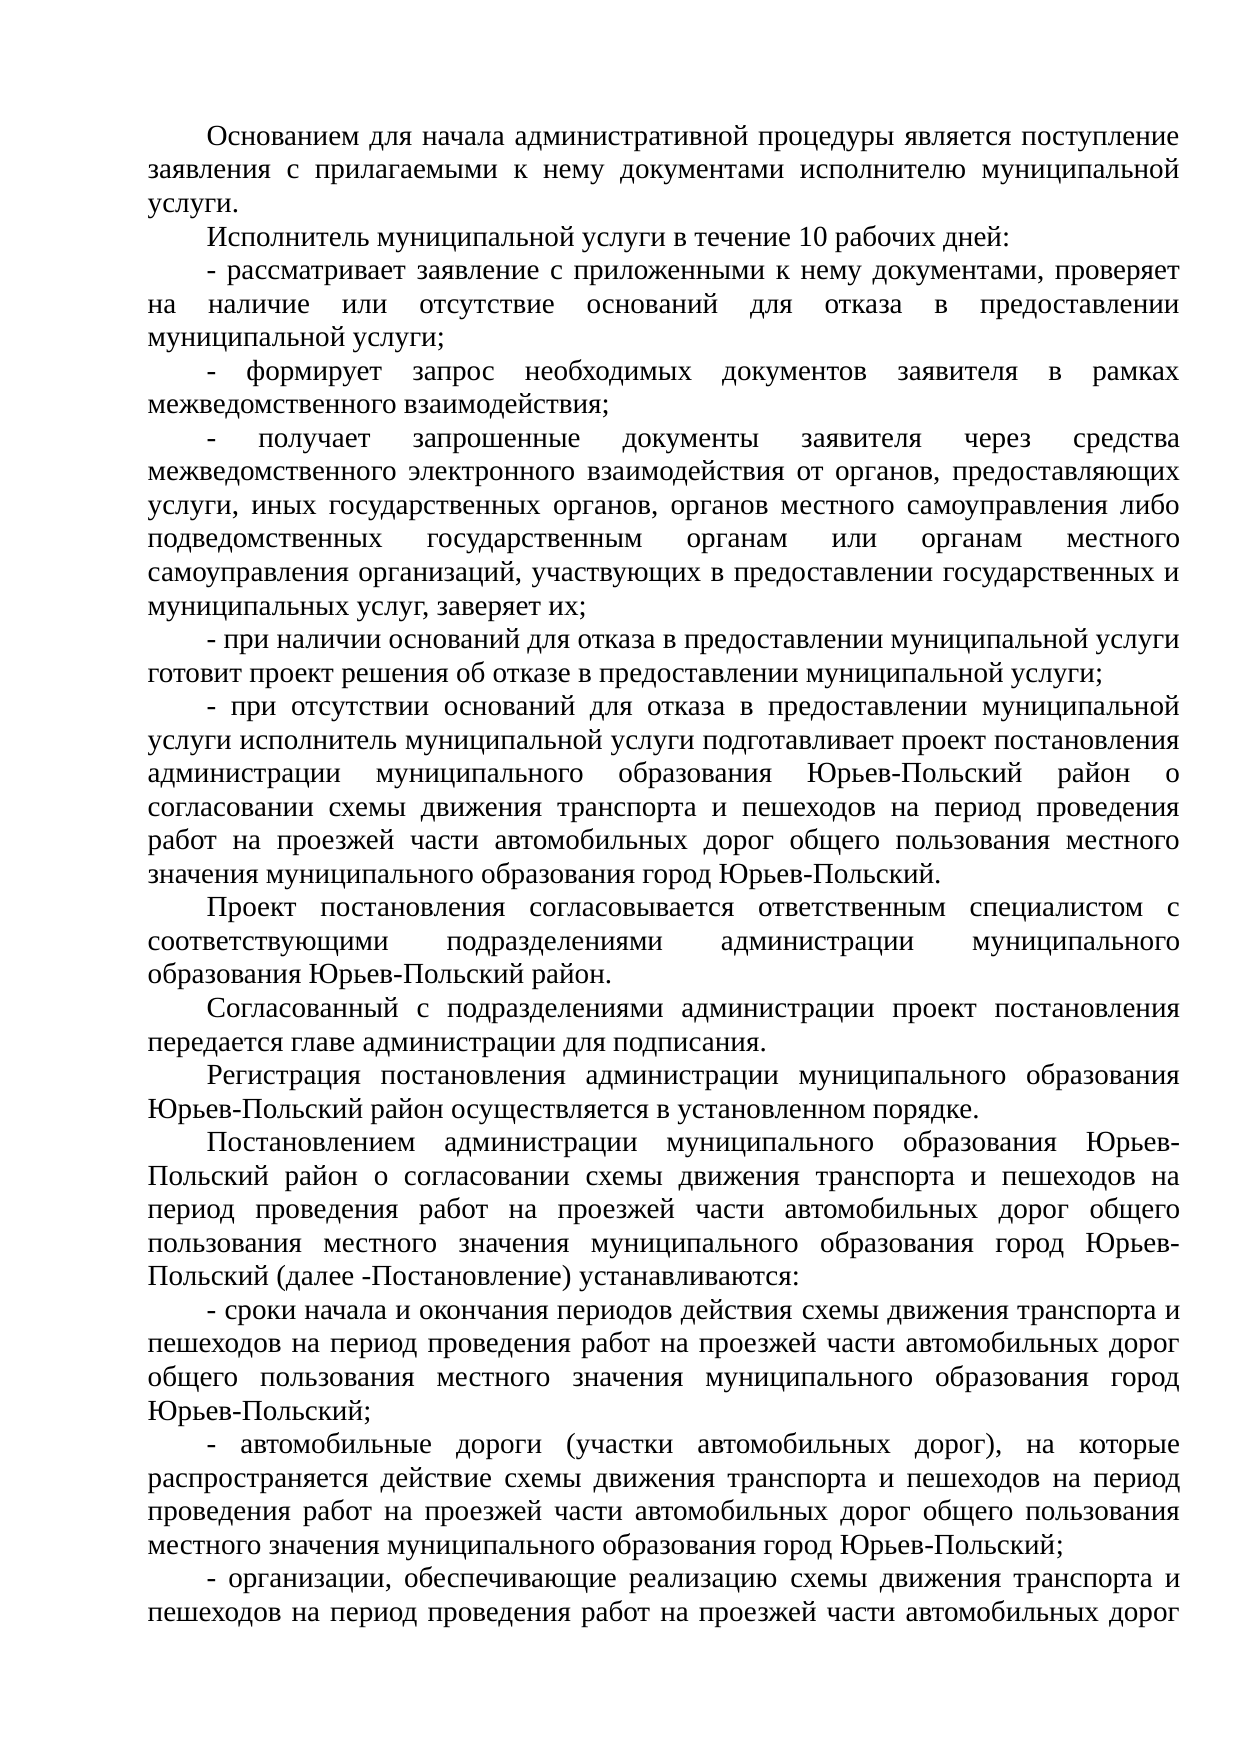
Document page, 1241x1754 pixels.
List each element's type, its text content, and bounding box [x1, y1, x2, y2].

text - рассматривает заявление с приложенными к нему документами, проверяет на наличие или отсутствие оснований для отказа в предоставлении муниципальной услуги; [77, 252, 1181, 353]
text - при наличии оснований для отказа в предоставлении муниципальной услуги готовит проект решения об отказе в предоставлении муниципальной услуги; [77, 621, 1181, 688]
text Регистрация постановления администрации муниципального образования Юрьев-Польский район осуществляется в установленном порядке. [77, 1057, 1181, 1124]
text - при отсутствии оснований для отказа в предоставлении муниципальной услуги исполнитель муниципальной услуги подготавливает проект постановления администрации муниципального образования Юрьев-Польский район о согласовании схемы движения транспорта и пешеходов на период проведения работ на проезжей части автомобильных дорог общего пользования местного значения муниципального образования город Юрьев-Польский. [77, 688, 1181, 889]
text - получает запрошенные документы заявителя через средства межведомственного электронного взаимодействия от органов, предоставляющих услуги, иных государственных органов, органов местного самоуправления либо подведомственных государственным органам или органам местного самоуправления организаций, участвующих в предоставлении государственных и муниципальных услуг, заверяет их; [77, 420, 1181, 621]
text Исполнитель муниципальной услуги в течение 10 рабочих дней: [77, 219, 1181, 252]
text Согласованный с подразделениями администрации проект постановления передается главе администрации для подписания. [77, 990, 1181, 1057]
text - формирует запрос необходимых документов заявителя в рамках межведомственного взаимодействия; [77, 353, 1181, 420]
text Основанием для начала административной процедуры является поступление заявления с прилагаемыми к нему документами исполнителю муниципальной услуги. [77, 118, 1181, 219]
text - сроки начала и окончания периодов действия схемы движения транспорта и пешеходов на период проведения работ на проезжей части автомобильных дорог общего пользования местного значения муниципального образования город Юрьев-Польский; [77, 1292, 1181, 1426]
text Постановлением администрации муниципального образования Юрьев-Польский район о согласовании схемы движения транспорта и пешеходов на период проведения работ на проезжей части автомобильных дорог общего пользования местного значения муниципального образования город Юрьев-Польский (далее -Постановление) устанавливаются: [77, 1124, 1181, 1292]
text - автомобильные дороги (участки автомобильных дорог), на которые распространяется действие схемы движения транспорта и пешеходов на период проведения работ на проезжей части автомобильных дорог общего пользования местного значения муниципального образования город Юрьев-Польский; [77, 1426, 1181, 1560]
text Проект постановления согласовывается ответственным специалистом с соответствующими подразделениями администрации муниципального образования Юрьев-Польский район. [77, 889, 1181, 990]
text - организации, обеспечивающие реализацию схемы движения транспорта и пешеходов на период проведения работ на проезжей части автомобильных дорог [77, 1560, 1181, 1627]
